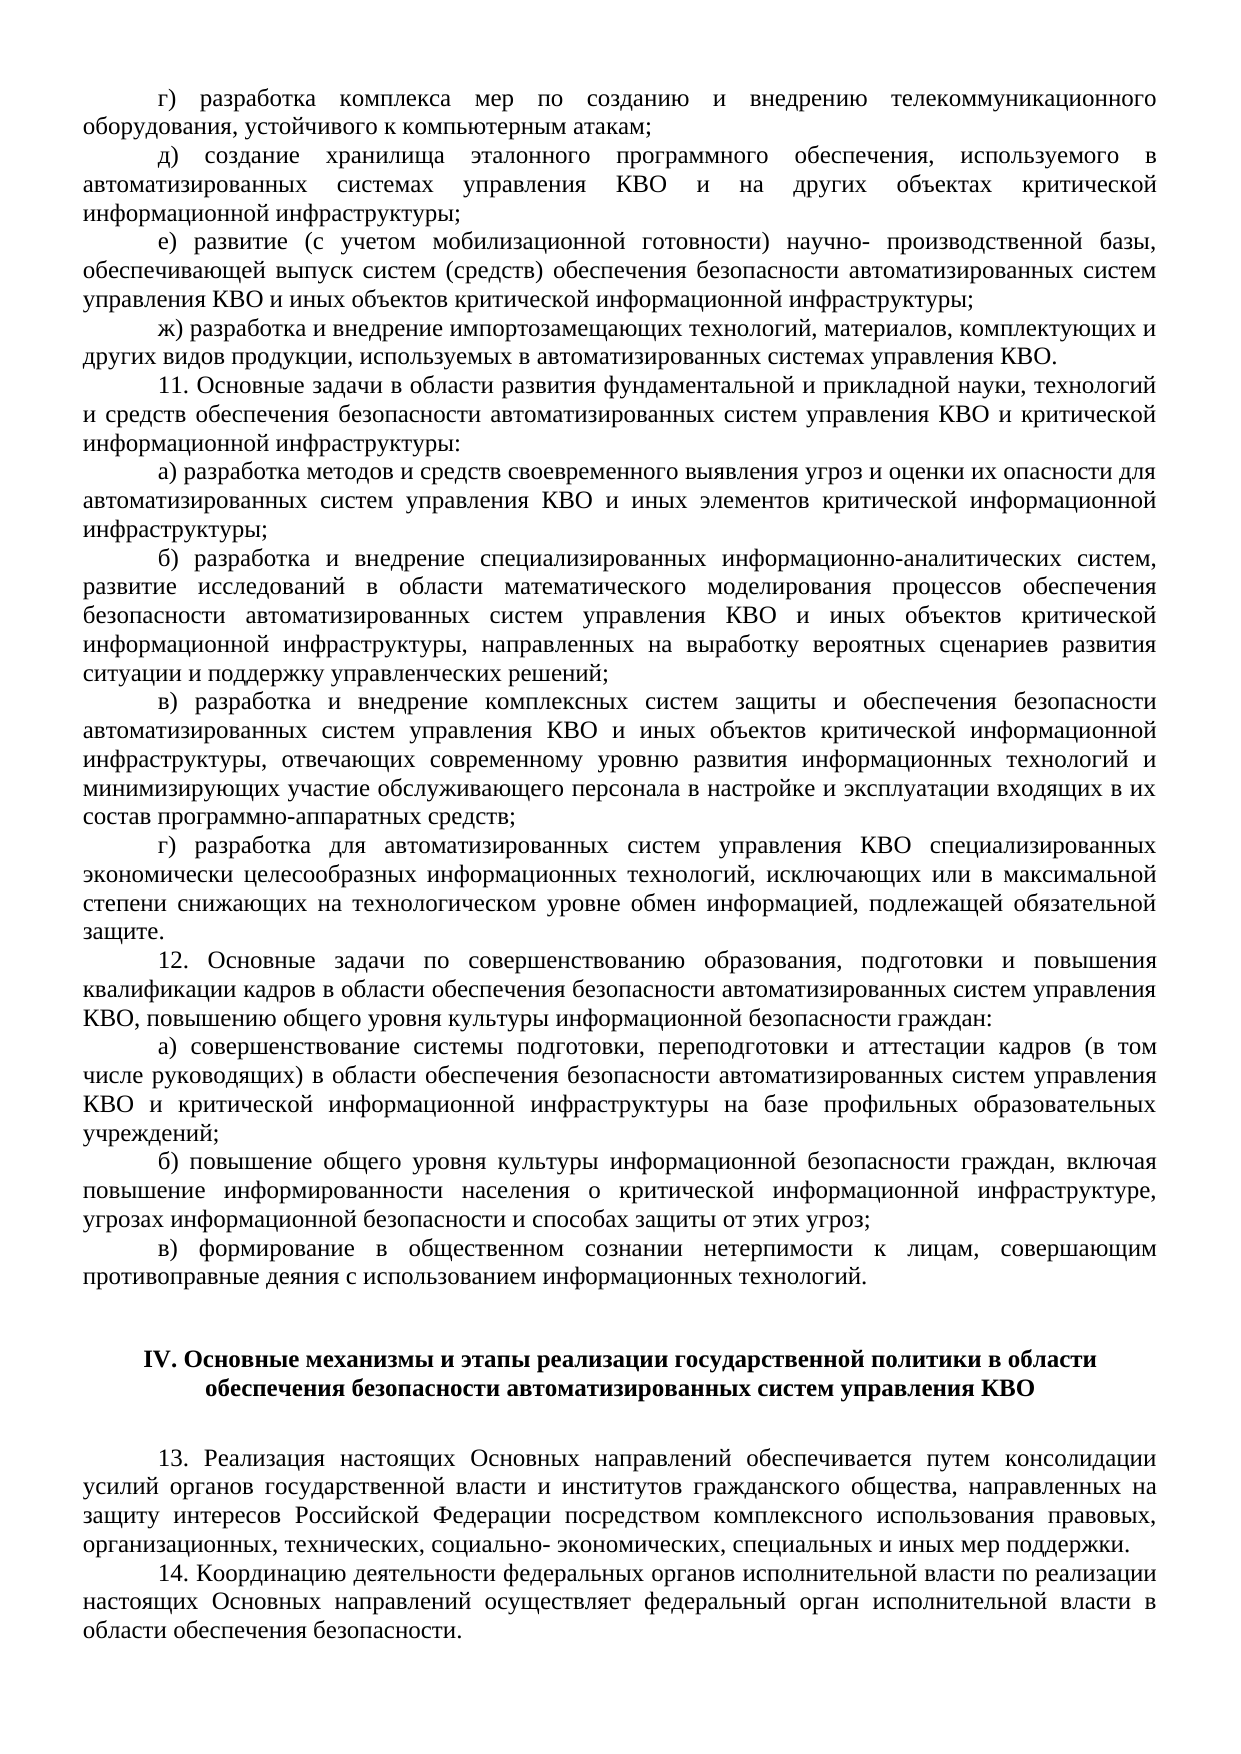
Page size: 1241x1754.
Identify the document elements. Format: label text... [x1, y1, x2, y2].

text 11. Основные задачи в области развития фундаментальной и прикладной науки, технологий и средств обеспечения безопасности автоматизированных систем управления КВО и критической информационной инфраструктуры: [83, 370, 1157, 456]
text 12. Основные задачи по совершенствованию образования, подготовки и повышения квалификации кадров в области обеспечения безопасности автоматизированных систем управления КВО, повышению общего уровня культуры информационной безопасности граждан: [83, 945, 1157, 1031]
text г) разработка для автоматизированных систем управления КВО специализированных экономически целесообразных информационных технологий, исключающих или в максимальной степени снижающих на технологическом уровне обмен информацией, подлежащей обязательной защите. [83, 830, 1157, 945]
text е) развитие (с учетом мобилизационной готовности) научно- производственной базы, обеспечивающей выпуск систем (средств) обеспечения безопасности автоматизированных систем управления КВО и иных объектов критической информационной инфраструктуры; [83, 226, 1157, 313]
text ж) разработка и внедрение импортозамещающих технологий, материалов, комплектующих и других видов продукции, используемых в автоматизированных системах управления КВО. [83, 313, 1157, 370]
text а) совершенствование системы подготовки, переподготовки и аттестации кадров (в том числе руководящих) в области обеспечения безопасности автоматизированных систем управления КВО и критической информационной инфраструктуры на базе профильных образовательных учреждений; [83, 1031, 1157, 1146]
subtitle IV. Основные механизмы и этапы реализации государственной политики в области обеспечения безопасности автоматизированных систем управления КВО [83, 1344, 1157, 1401]
text 13. Реализация настоящих Основных направлений обеспечивается путем консолидации усилий органов государственной власти и институтов гражданского общества, направленных на защиту интересов Российской Федерации посредством комплексного использования правовых, организационных, технических, социально- экономических, специальных и иных мер поддержки. [83, 1443, 1157, 1558]
text д) создание хранилища эталонного программного обеспечения, используемого в автоматизированных системах управления КВО и на других объектах критической информационной инфраструктуры; [83, 140, 1157, 226]
text а) разработка методов и средств своевременного выявления угроз и оценки их опасности для автоматизированных систем управления КВО и иных элементов критической информационной инфраструктуры; [83, 456, 1157, 543]
text в) разработка и внедрение комплексных систем защиты и обеспечения безопасности автоматизированных систем управления КВО и иных объектов критической информационной инфраструктуры, отвечающих современному уровню развития информационных технологий и минимизирующих участие обслуживающего персонала в настройке и эксплуатации входящих в их состав программно-аппаратных средств; [83, 686, 1157, 830]
text б) повышение общего уровня культуры информационной безопасности граждан, включая повышение информированности населения о критической информационной инфраструктуре, угрозах информационной безопасности и способах защиты от этих угроз; [83, 1146, 1157, 1233]
text г) разработка комплекса мер по созданию и внедрению телекоммуникационного оборудования, устойчивого к компьютерным атакам; [83, 83, 1157, 140]
text б) разработка и внедрение специализированных информационно-аналитических систем, развитие исследований в области математического моделирования процессов обеспечения безопасности автоматизированных систем управления КВО и иных объектов критической информационной инфраструктуры, направленных на выработку вероятных сценариев развития ситуации и поддержку управленческих решений; [83, 543, 1157, 686]
text в) формирование в общественном сознании нетерпимости к лицам, совершающим противоправные деяния с использованием информационных технологий. [83, 1233, 1157, 1290]
text 14. Координацию деятельности федеральных органов исполнительной власти по реализации настоящих Основных направлений осуществляет федеральный орган исполнительной власти в области обеспечения безопасности. [83, 1558, 1157, 1644]
